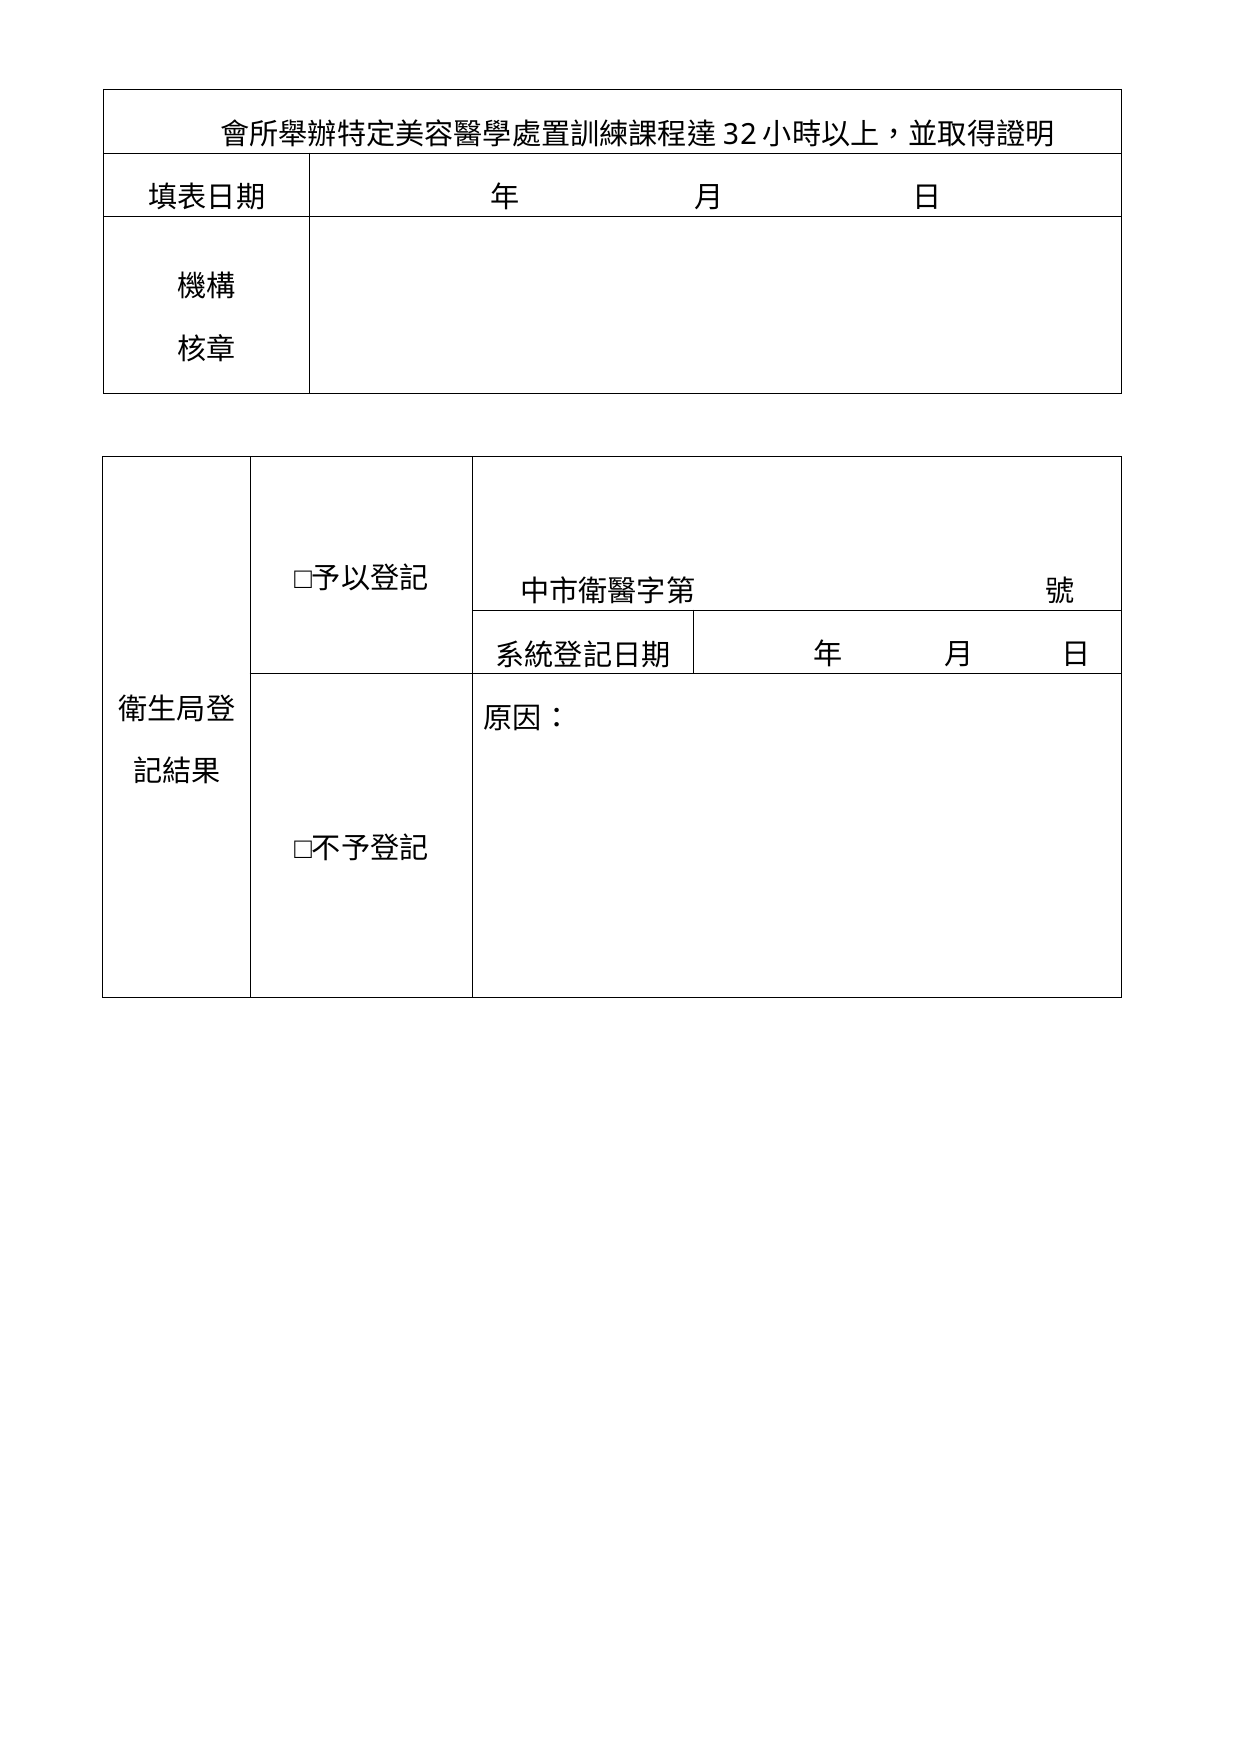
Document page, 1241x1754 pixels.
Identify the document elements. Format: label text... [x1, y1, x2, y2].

table_cell □不予登記 [251, 674, 472, 997]
table_header 衛生局登記結果 [103, 457, 250, 997]
table_cell 年 月 日 [694, 611, 1121, 673]
table_cell 年 月 日 [310, 154, 1121, 216]
table_cell 系統登記日期 [473, 611, 693, 673]
table_cell 填表日期 [104, 154, 309, 216]
table_header □予以登記 [251, 457, 472, 673]
table_cell 會所舉辦特定美容醫學處置訓練課程達32小時以上，並取得證明 [104, 90, 1121, 152]
table_cell 原因： [473, 674, 1121, 997]
table_cell 機構 核章 [104, 217, 309, 393]
table_cell [310, 217, 1121, 393]
table_header 中市衛醫字第 號 [473, 457, 1121, 609]
